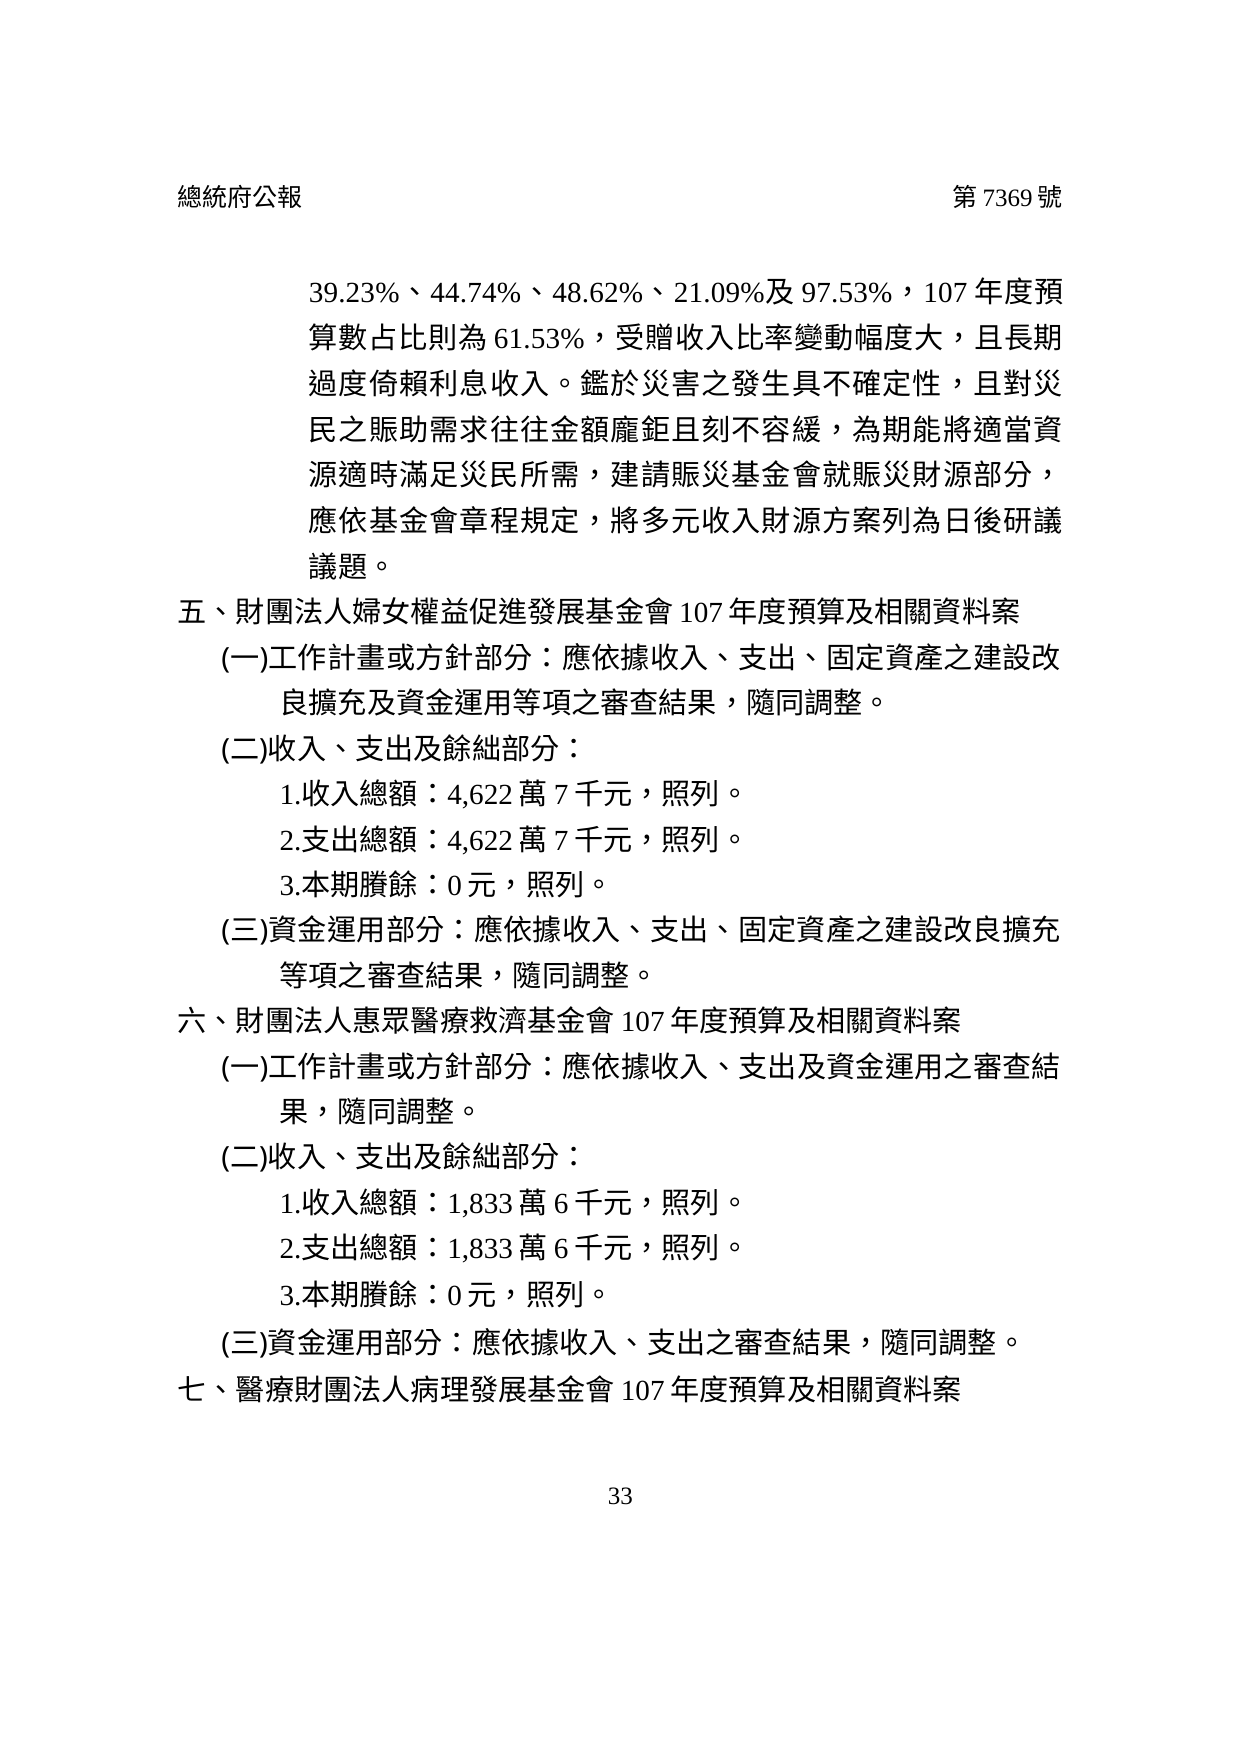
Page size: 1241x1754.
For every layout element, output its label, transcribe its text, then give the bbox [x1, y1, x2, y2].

text 2.支出總額：4,622萬7千元，照列。 [279, 814, 1063, 859]
text 1.收入總額：1,833萬6千元，照列。 [279, 1177, 1063, 1222]
text 3.本期賸餘：0元，照列。 [279, 1268, 1063, 1315]
text 五、財團法人婦女權益促進發展基金會107年度預算及相關資料案 [177, 587, 1063, 632]
text (三)資金運用部分：應依據收入、支出之審查結果，隨同調整。 [221, 1315, 1063, 1363]
text (二)收入、支出及餘絀部分： [221, 723, 1063, 768]
text 2.支出總額：1,833萬6千元，照列。 [279, 1222, 1063, 1268]
text 六、財團法人惠眾醫療救濟基金會107年度預算及相關資料案 [177, 995, 1063, 1041]
text 3.本期賸餘：0元，照列。 [279, 859, 1063, 904]
text 39.23%、44.74%、48.62%、21.09%及97.53%，107年度預算數占比則為61.53%，受贈收入比率變動幅度大，且長期過度倚賴利息收入。鑑於災害之發生具不確定性，且對災民之賑助需求往往金額龐鉅且刻不容緩，為期能將適當資源適時滿足災民所需，建請賑災基金會就賑災財源部分，應依基金會章程規定，將多元收入財源方案列為日後研議議題。 [279, 266, 1063, 587]
text (一)工作計畫或方針部分：應依據收入、支出、固定資產之建設改良擴充及資金運用等項之審查結果，隨同調整。 [221, 632, 1063, 723]
text (一)工作計畫或方針部分：應依據收入、支出及資金運用之審查結果，隨同調整。 [221, 1041, 1063, 1132]
text (二)收入、支出及餘絀部分： [221, 1132, 1063, 1177]
text 七、醫療財團法人病理發展基金會107年度預算及相關資料案 [177, 1363, 1063, 1410]
text 1.收入總額：4,622萬7千元，照列。 [279, 768, 1063, 814]
text (三)資金運用部分：應依據收入、支出、固定資產之建設改良擴充等項之審查結果，隨同調整。 [221, 904, 1063, 995]
